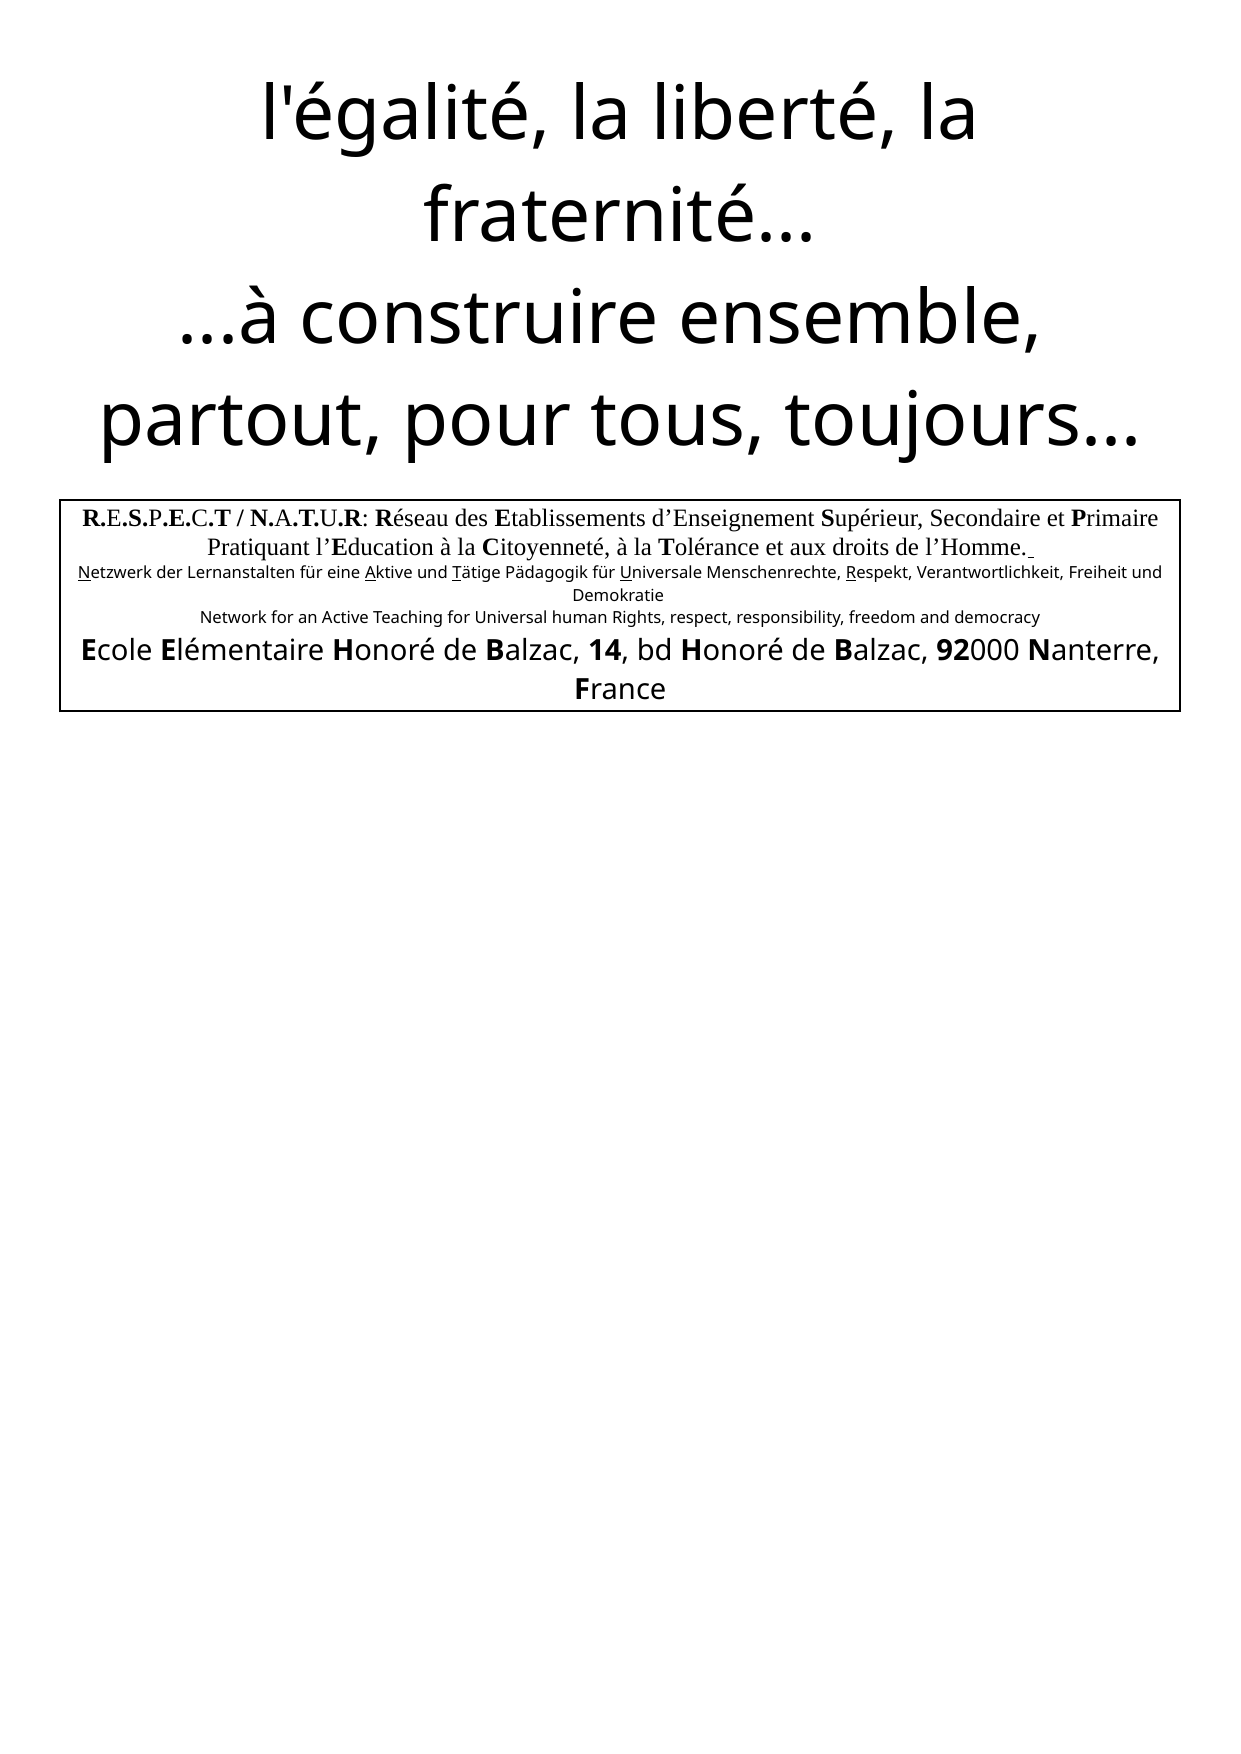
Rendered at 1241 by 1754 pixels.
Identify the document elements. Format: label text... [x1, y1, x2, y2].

text ...à construire ensemble, [59, 263, 1181, 366]
text partout, pour tous, toujours... [59, 366, 1181, 468]
text Netzwerk der Lernanstalten für eine Aktive und Tätige Pädagogik für Universale Menschenrechte, Respekt, Verantwortlichkeit, Freiheit und Demokratie [61, 557, 1179, 602]
text Network for an Active Teaching for Universal human Rights, respect, responsibility, freedom and democracy [61, 602, 1179, 625]
text Ecole Elémentaire Honoré de Balzac, 14, bd Honoré de Balzac, 92000 Nanterre, France [61, 625, 1179, 710]
text l'égalité, la liberté, la fraternité... [59, 59, 1181, 263]
text R.E.S.P.E.C.T / N.A.T.U.R: Réseau des Etablissements d’Enseignement Supérieur, Secondaire et Primaire Pratiquant l’Education à la Citoyenneté, à la Tolérance et aux droits de l’Homme. [61, 501, 1179, 557]
